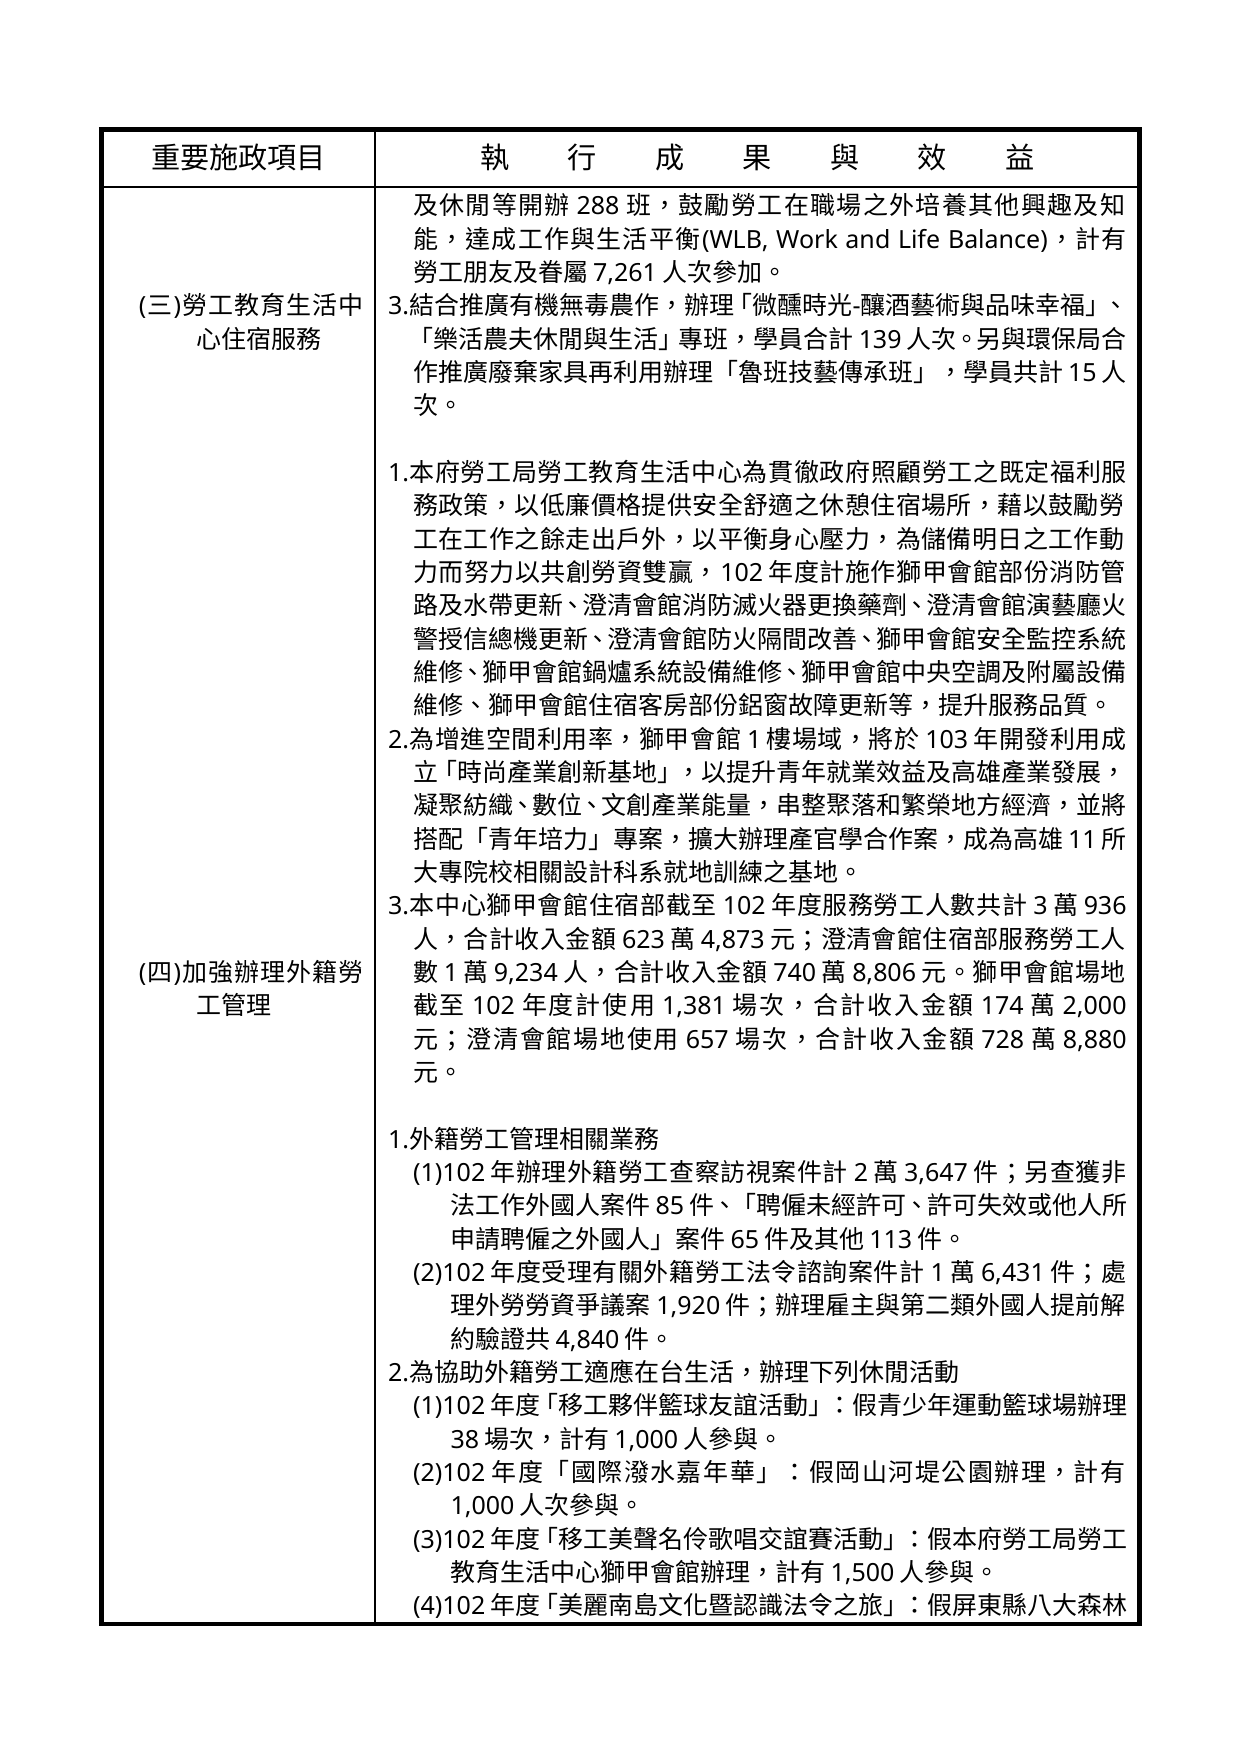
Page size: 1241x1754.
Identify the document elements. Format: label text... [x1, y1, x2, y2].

table_header 執 行 成 果 與 效 益 [376, 132, 1137, 186]
table_cell 及休閒等開辦288班，鼓勵勞工在職場之外培養其他興趣及知能，達成工作與生活平衡(WLB, Work and Life Balance)，計有勞工朋友及眷屬7,261人次參加。 3.結合推廣有機無毒農作，辦理「微醺時光-釀酒藝術與品味幸福」、「樂活農夫休閒與生活」專班，學員合計139人次。另與環保局合作推廣廢棄家具再利用辦理「魯班技藝傳承班」，學員共計15人次。 1.本府勞工局勞工教育生活中心為貫徹政府照顧勞工之既定福利服務政策，以低廉價格提供安全舒適之休憩住宿場所，藉以鼓勵勞工在工作之餘走出戶外，以平衡身心壓力，為儲備明日之工作動力而努力以共創勞資雙贏，102年度計施作獅甲會館部份消防管路及水帶更新、澄清會館消防滅火器更換藥劑、澄清會館演藝廳火警授信總機更新、澄清會館防火隔間改善、獅甲會館安全監控系統維修、獅甲會館鍋爐系統設備維修、獅甲會館中央空調及附屬設備維修、獅甲會館住宿客房部份鋁窗故障更新等，提升服務品質。 2.為增進空間利用率，獅甲會館1樓場域，將於103年開發利用成立「時尚產業創新基地」，以提升青年就業效益及高雄產業發展，凝聚紡織、數位、文創產業能量，串整聚落和繁榮地方經濟，並將搭配「青年培力」專案，擴大辦理產官學合作案，成為高雄11所大專院校相關設計科系就地訓練之基地。 3.本中心獅甲會館住宿部截至102年度服務勞工人數共計3萬936人，合計收入金額623萬4,873元；澄清會館住宿部服務勞工人數1萬9,234人，合計收入金額740萬8,806元。獅甲會館場地截至102年度計使用1,381場次，合計收入金額174萬2,000元；澄清會館場地使用657場次，合計收入金額728萬8,880元。 1.外籍勞工管理相關業務 (1)102年辦理外籍勞工查察訪視案件計2萬3,647件；另查獲非法工作外國人案件85件、「聘僱未經許可、許可失效或他人所申請聘僱之外國人」案件65件及其他113件。 (2)102年度受理有關外籍勞工法令諮詢案件計1萬6,431件；處理外勞勞資爭議案1,920件；辦理雇主與第二類外國人提前解約驗證共4,840件。 2.為協助外籍勞工適應在台生活，辦理下列休閒活動 (1)102年度「移工夥伴籃球友誼活動」：假青少年運動籃球場辦理38場次，計有1,000人參與。 (2)102年度「國際潑水嘉年華」：假岡山河堤公園辦理，計有1,000人次參與。 (3)102年度「移工美聲名伶歌唱交誼賽活動」：假本府勞工局勞工教育生活中心獅甲會館辦理，計有1,500人參與。 (4)102年度「美麗南島文化暨認識法令之旅」：假屏東縣八大森林 [376, 188, 1137, 1621]
table_header 重要施政項目 [104, 132, 374, 186]
table_cell (三)勞工教育生活中心住宿服務 (四)加強辦理外籍勞工管理 [104, 188, 374, 1621]
